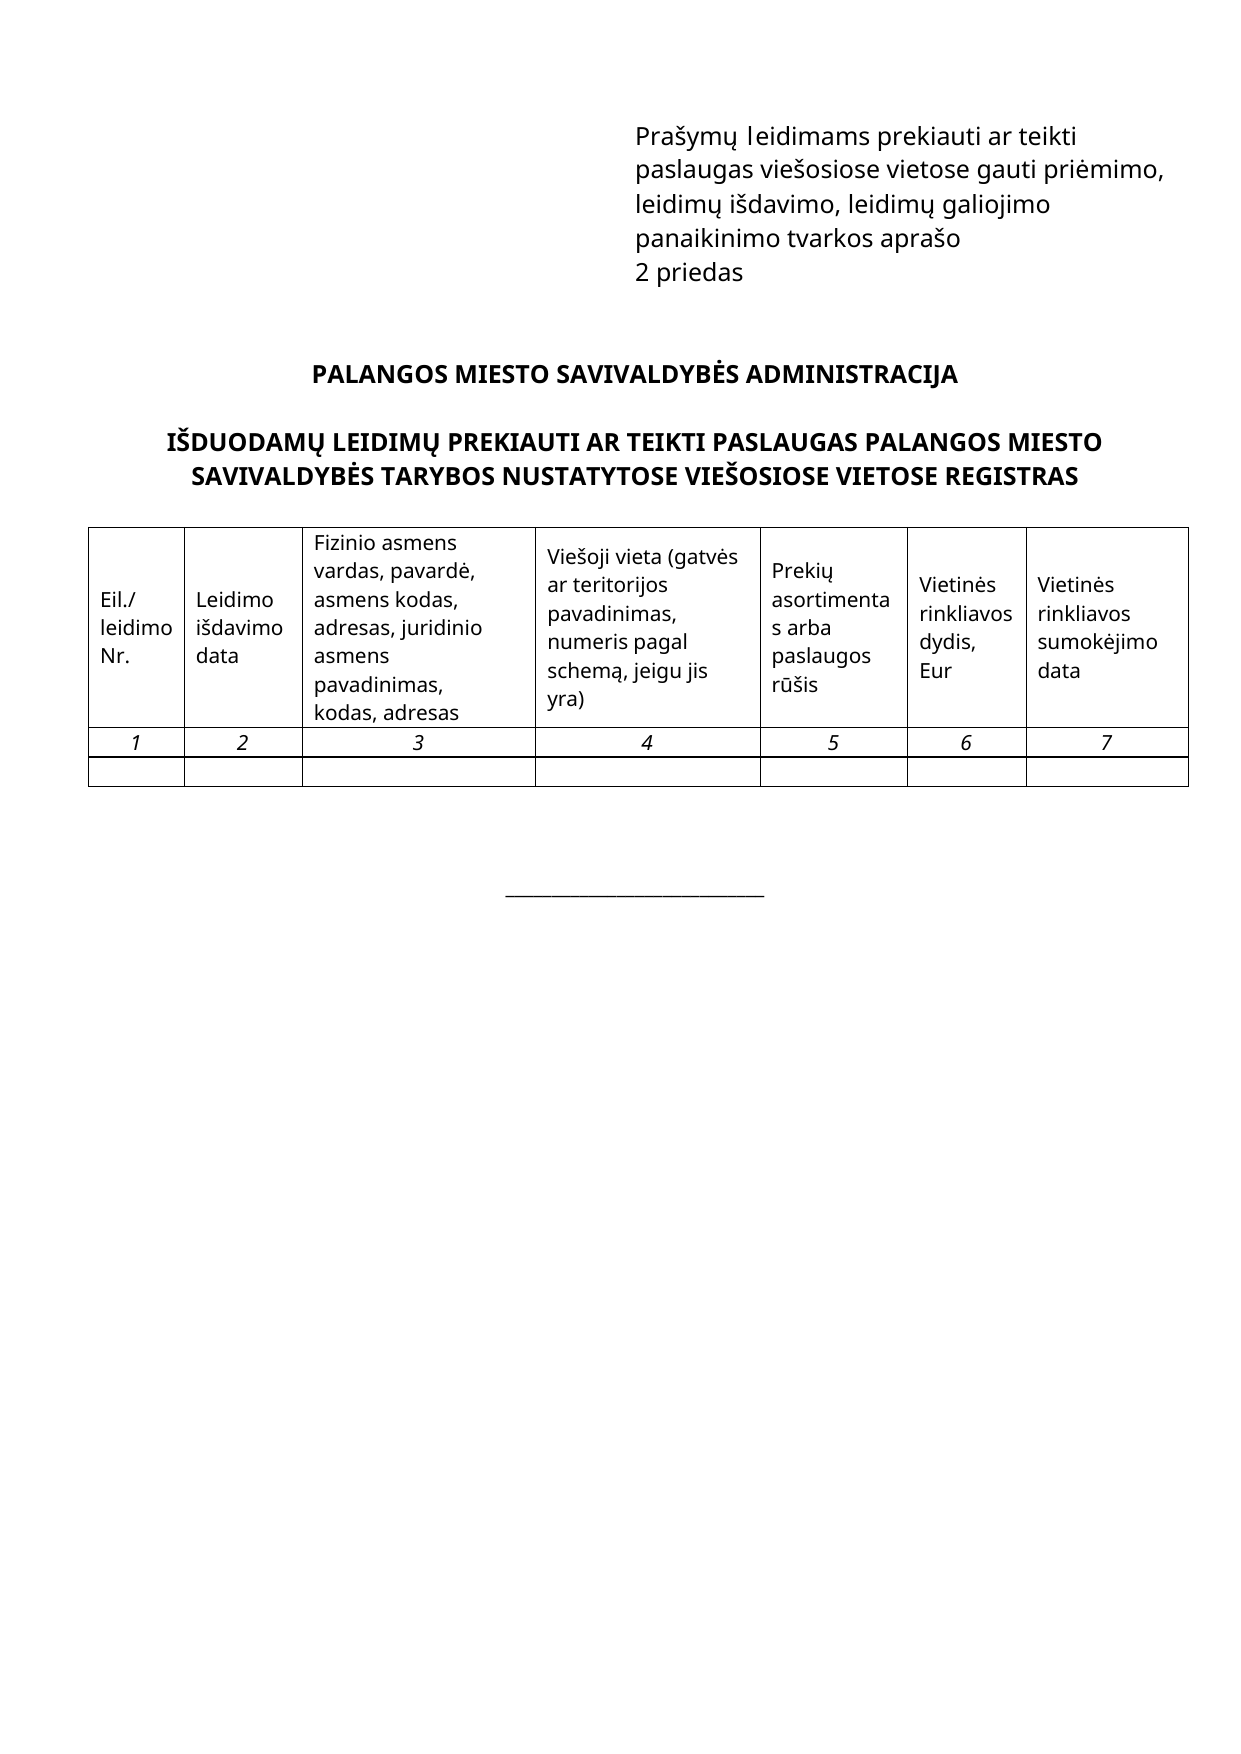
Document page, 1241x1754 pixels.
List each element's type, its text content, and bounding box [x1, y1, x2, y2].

table_cell 5 [761, 728, 907, 756]
text 2 priedas [635, 254, 1181, 288]
table_cell 7 [1027, 728, 1188, 756]
text paslaugas viešosiose vietose gauti priėmimo, [635, 152, 1181, 186]
table_header Vietinės rinkliavos dydis, Eur [908, 528, 1026, 727]
table_header Eil./ leidimo Nr. [89, 528, 184, 727]
table_cell [908, 758, 1026, 786]
table_header Viešoji vieta (gatvės ar teritorijos pavadinimas, numeris pagal schemą, jeigu jis yra) [536, 528, 760, 727]
table_cell [185, 758, 302, 786]
text IŠDUODAMŲ LEIDIMŲ PREKIAUTI AR TEIKTI PASLAUGAS PALANGOS MIESTO SAVIVALDYBĖS TARYBOS NUSTATYTOSE VIEŠOSIOSE VIETOSE REGISTRAS [89, 425, 1181, 493]
text Prašymų leidimams prekiauti ar teikti [635, 118, 1181, 152]
table_header Prekių asortimentas arba paslaugos rūšis [761, 528, 907, 727]
text leidimų išdavimo, leidimų galiojimo [635, 186, 1181, 220]
table_cell 3 [303, 728, 535, 756]
table_cell [1027, 758, 1188, 786]
table_cell [761, 758, 907, 786]
text panaikinimo tvarkos aprašo [635, 220, 1181, 254]
table_cell 1 [89, 728, 184, 756]
table_cell [303, 758, 535, 786]
table_cell [89, 758, 184, 786]
text ____________________________ [89, 872, 1181, 901]
text PALANGOS MIESTO SAVIVALDYBĖS ADMINISTRACIJA [89, 357, 1181, 391]
table_cell 6 [908, 728, 1026, 756]
table_cell 4 [536, 728, 760, 756]
table_header Vietinės rinkliavos sumokėjimo data [1027, 528, 1188, 727]
table_header Fizinio asmens vardas, pavardė, asmens kodas, adresas, juridinio asmens pavadinimas, kodas, adresas [303, 528, 535, 727]
table_header Leidimo išdavimo data [185, 528, 302, 727]
table_cell [536, 758, 760, 786]
table_cell 2 [185, 728, 302, 756]
